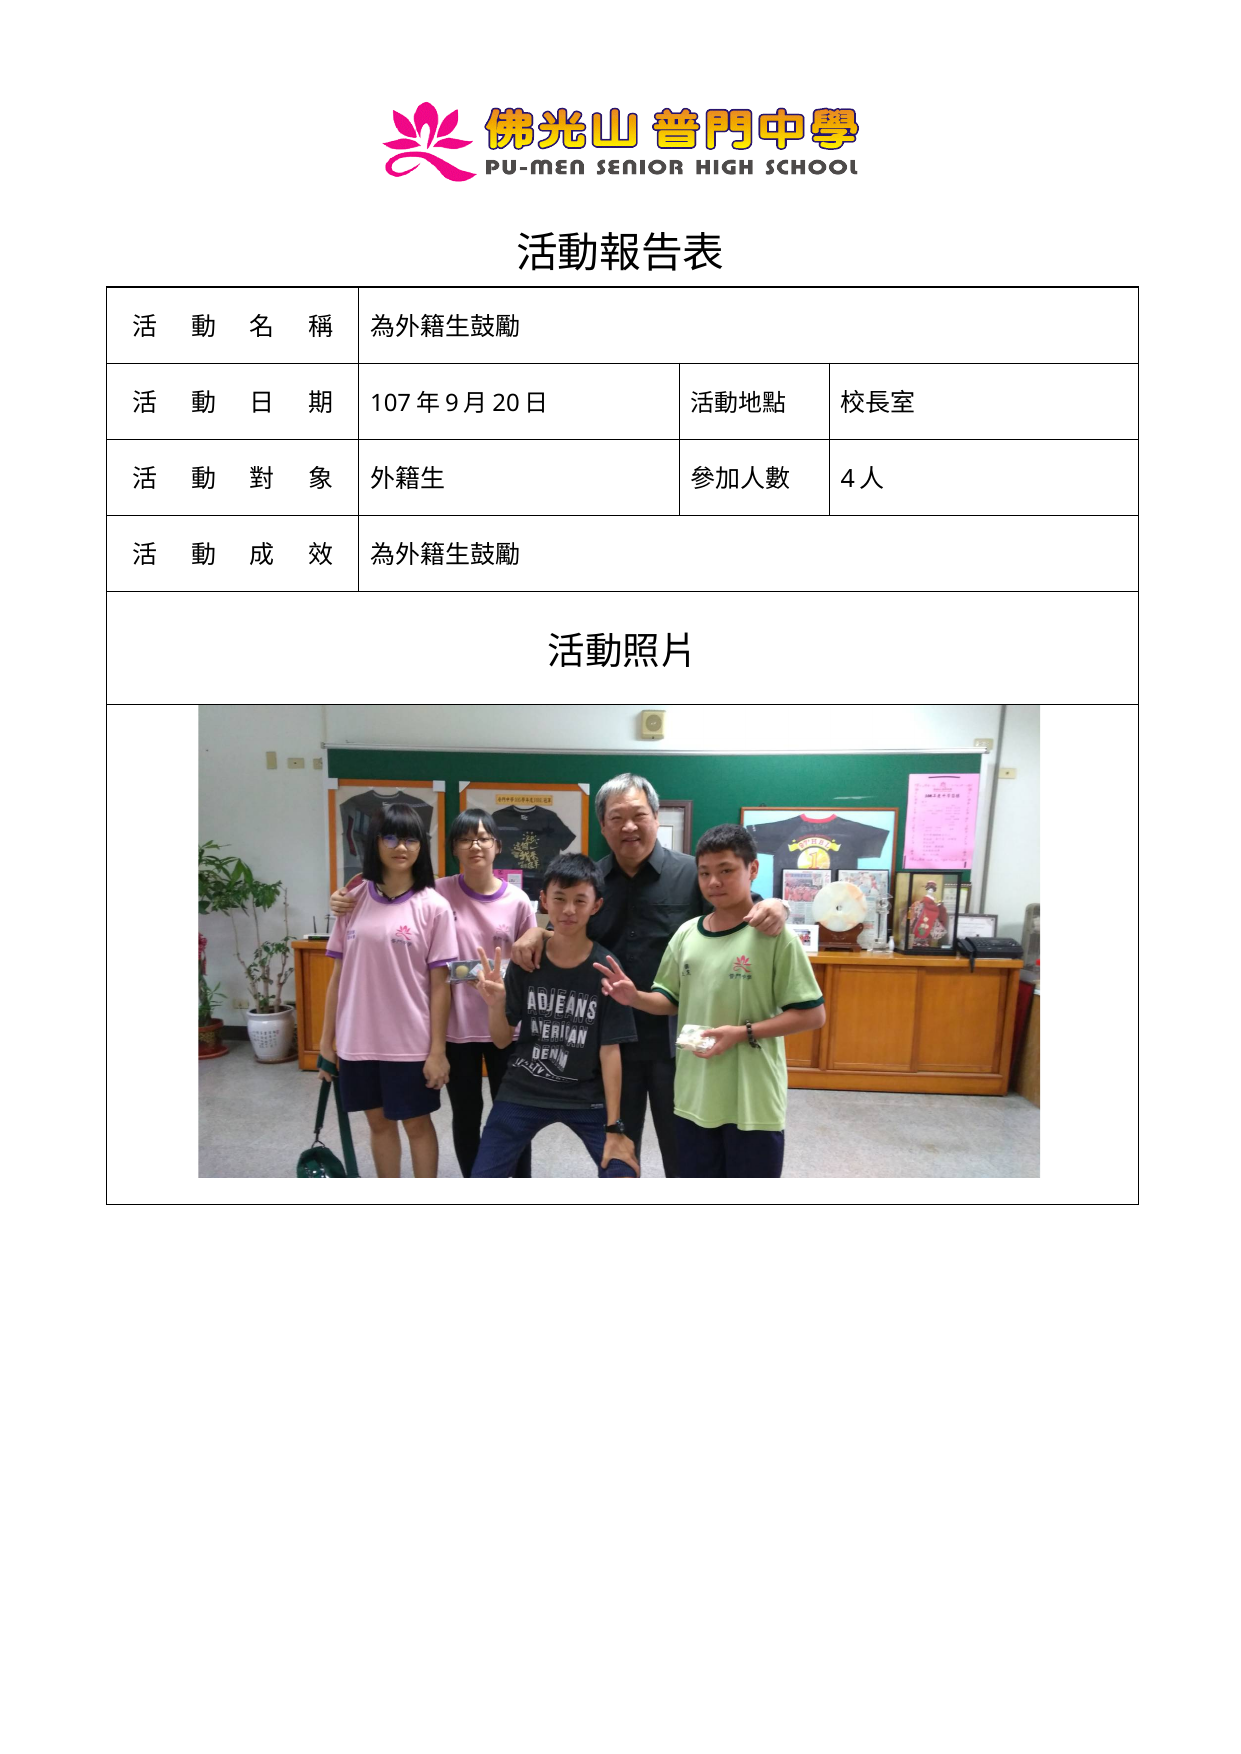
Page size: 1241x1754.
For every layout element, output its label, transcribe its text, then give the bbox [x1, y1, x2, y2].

table_cell [107, 705, 1138, 1204]
table_header 為外籍生鼓勵 [359, 288, 1138, 362]
text 活動報告表 [118, 211, 1122, 286]
table_cell 107年9月20日 [359, 364, 679, 438]
table_cell 活動日期 [107, 364, 358, 438]
table_cell 活動成效 [107, 516, 358, 591]
table_header 活動名稱 [107, 288, 358, 362]
table_cell 活動照片 [107, 592, 1138, 704]
picture [198, 705, 1041, 1178]
table_cell 外籍生 [359, 440, 679, 514]
table_cell 為外籍生鼓勵 [359, 516, 1138, 591]
table_cell 活動對象 [107, 440, 358, 514]
table_cell 校長室 [830, 364, 1138, 438]
table_cell 參加人數 [680, 440, 829, 514]
table_cell 活動地點 [680, 364, 829, 438]
picture [378, 98, 862, 185]
table_cell 4人 [830, 440, 1138, 514]
